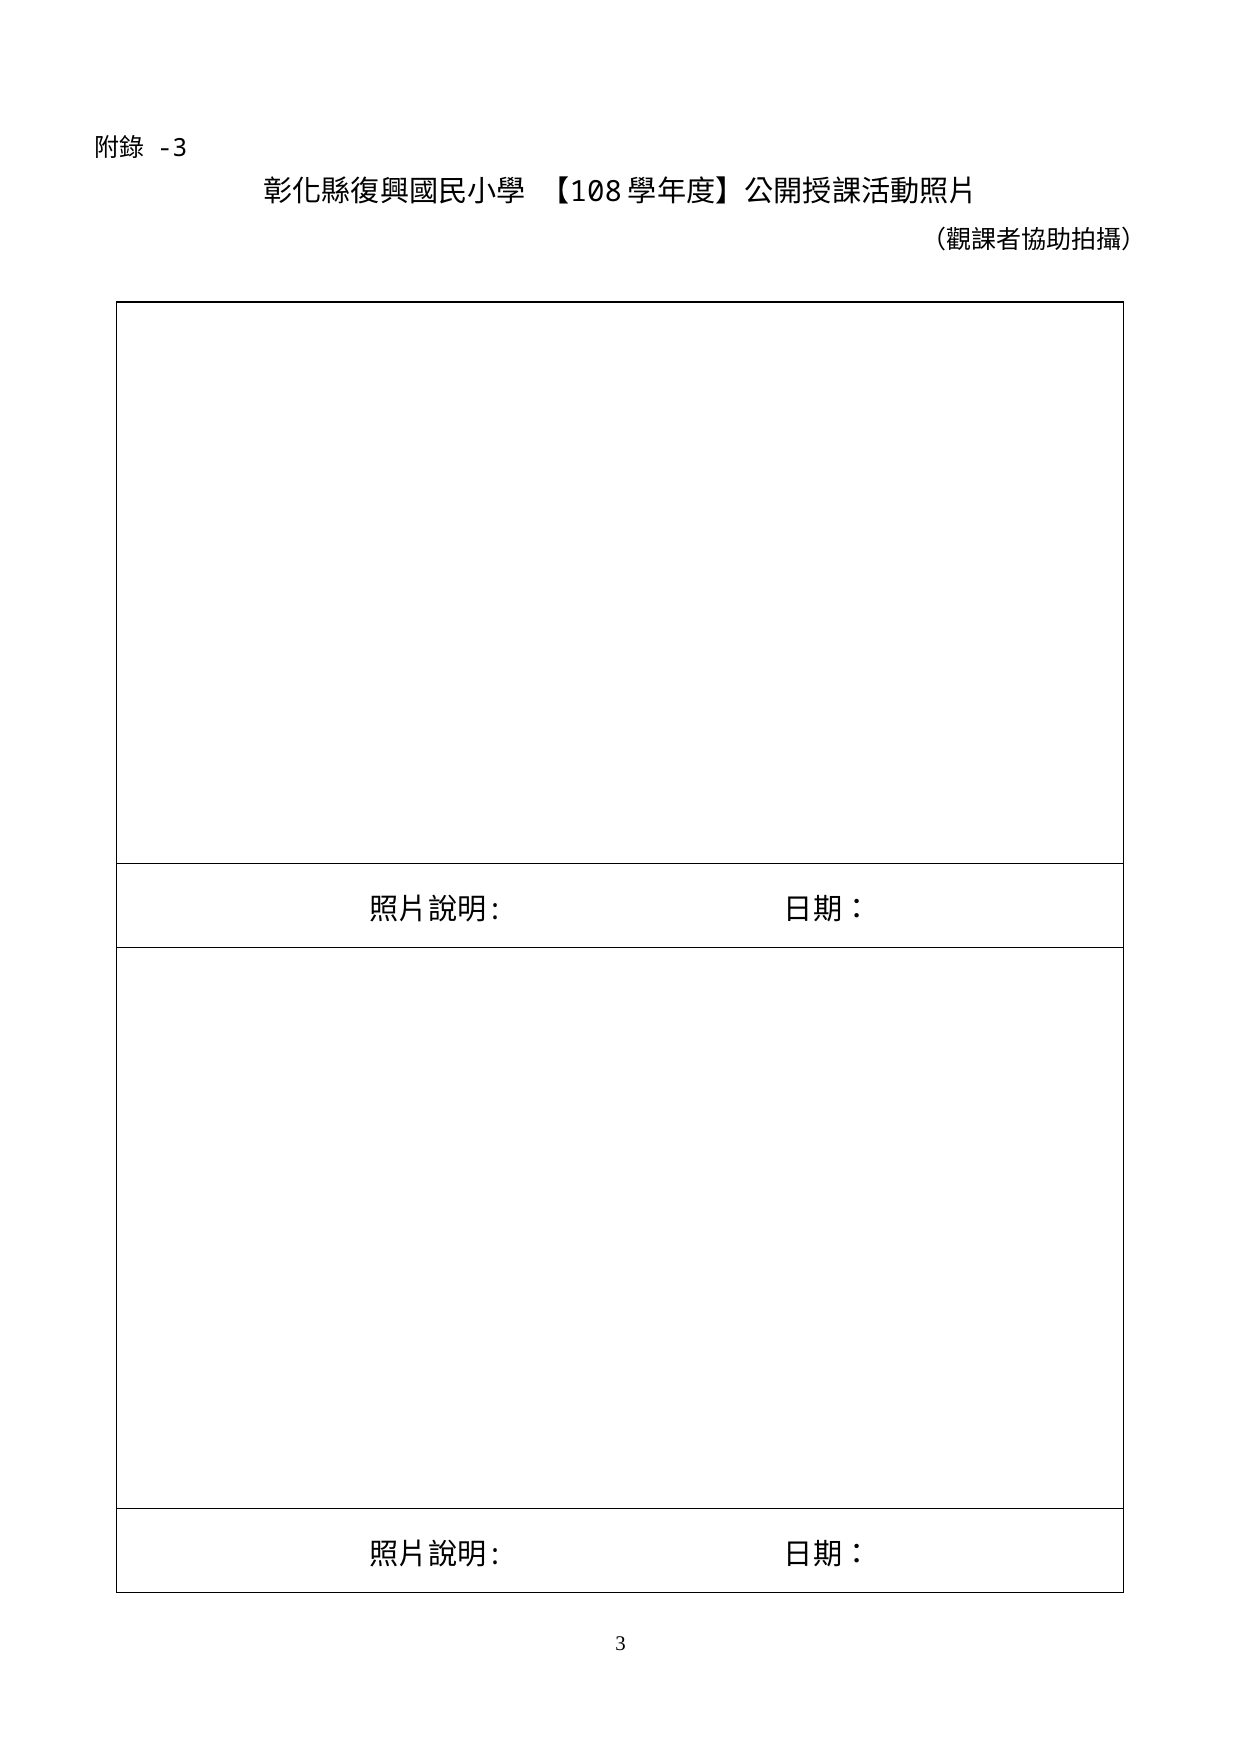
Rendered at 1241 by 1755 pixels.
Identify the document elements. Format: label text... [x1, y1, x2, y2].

text （觀課者協助拍攝） [94, 210, 1146, 256]
table_cell 照片說明: 日期： [117, 1509, 1123, 1592]
table_cell 照片說明: 日期： [117, 864, 1123, 947]
text 彰化縣復興國民小學 【108學年度】公開授課活動照片 [94, 164, 1146, 210]
table_cell [117, 948, 1123, 1508]
text 附錄 -3 [94, 118, 1146, 164]
table_header [117, 303, 1123, 863]
